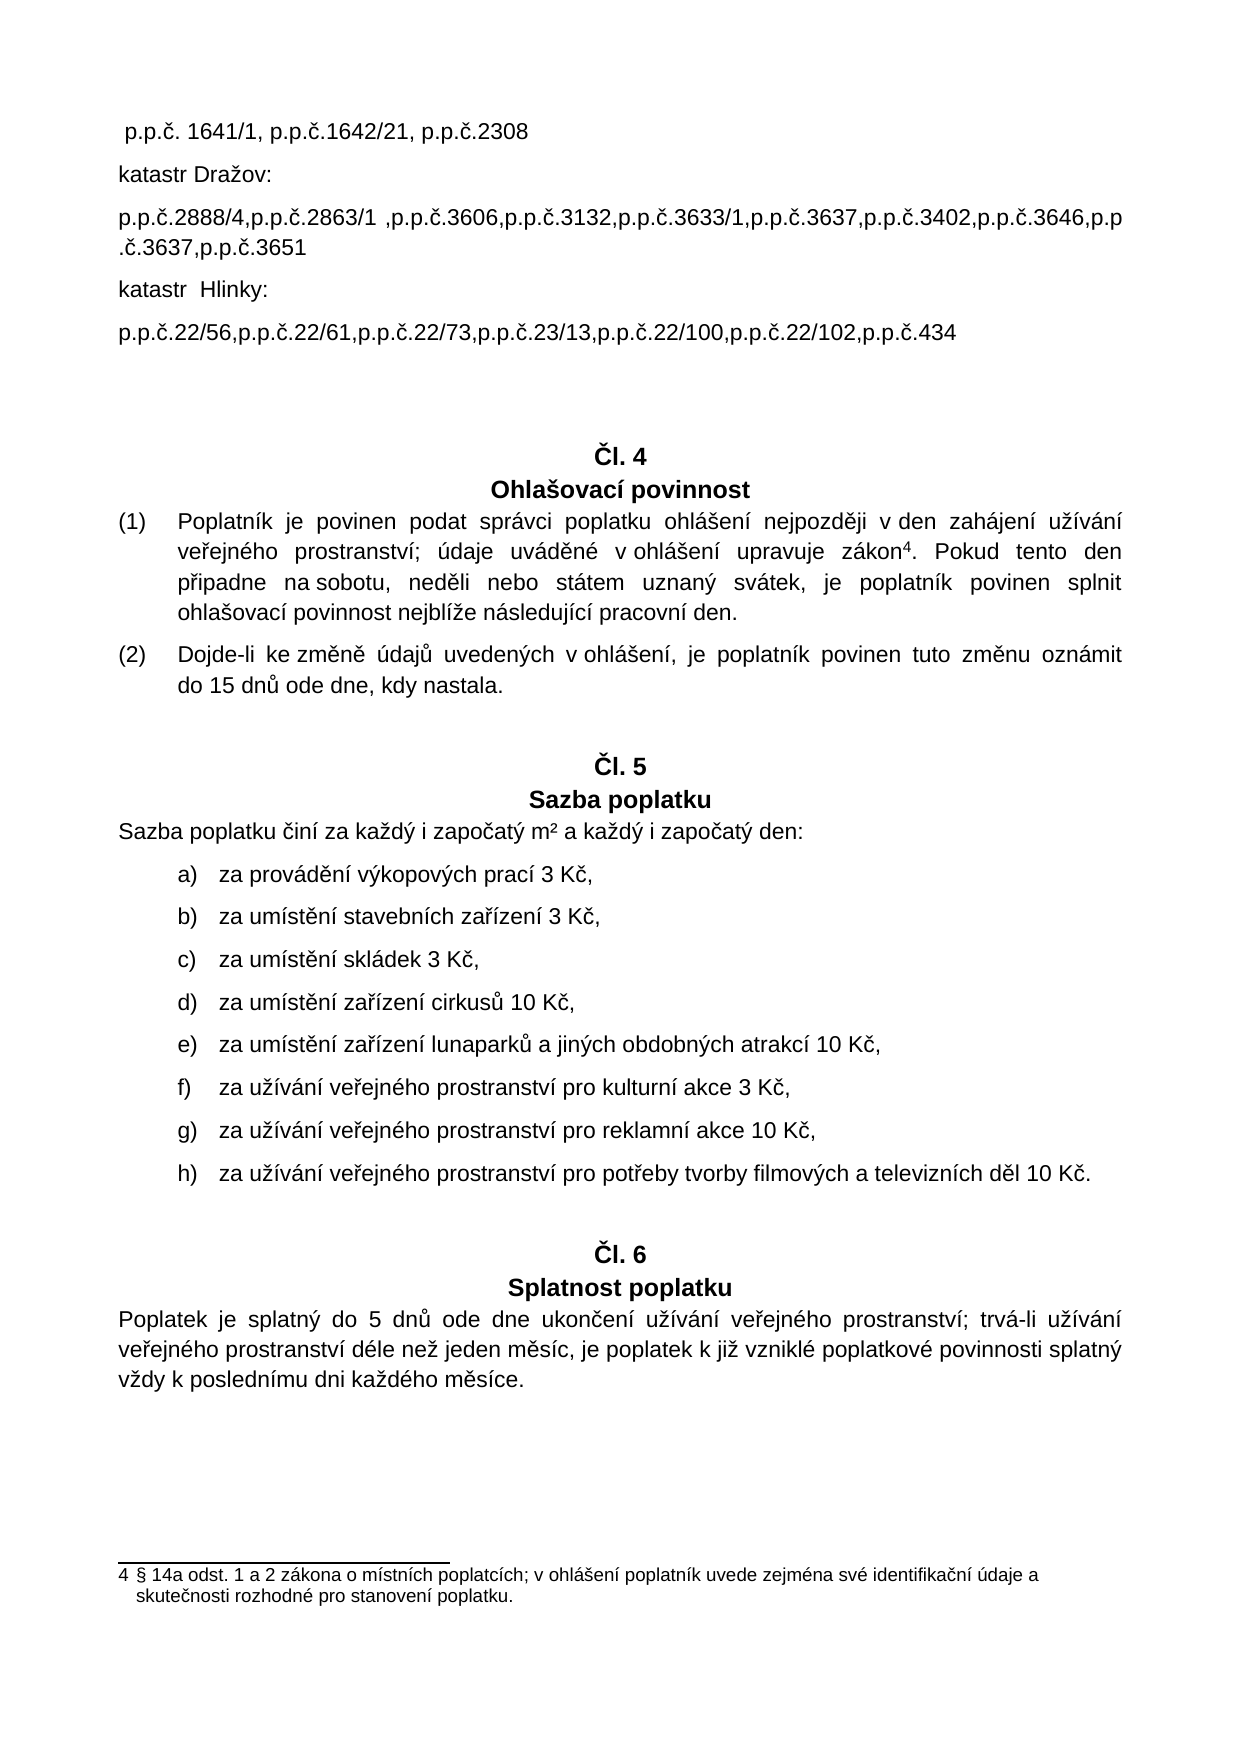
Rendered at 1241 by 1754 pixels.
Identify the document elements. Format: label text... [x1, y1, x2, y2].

text Poplatek je splatný do 5 dnů ode dne ukončení užívání veřejného prostranství; trvá-li užívání veřejného prostranství déle než jeden měsíc, je poplatek k již vzniklé poplatkové povinnosti splatný vždy k poslednímu dni každého měsíce. [118, 1306, 1122, 1393]
text p.p.č.2888/4,p.p.č.2863/1 ,p.p.č.3606,p.p.č.3132,p.p.č.3633/1,p.p.č.3637,p.p.č.3402,p.p.č.3646,p.p.č.3637,p.p.č.3651 [118, 203, 1122, 260]
list za umístění zařízení lunaparků a jiných obdobných atrakcí 10 Kč, [177, 1031, 1122, 1058]
list za užívání veřejného prostranství pro reklamní akce 10 Kč, [177, 1117, 1122, 1143]
subtitle Čl. 4 Ohlašovací povinnost [118, 442, 1122, 504]
subtitle Čl. 5 Sazba poplatku [118, 752, 1122, 814]
text katastr Hlinky: [118, 276, 1122, 303]
text Sazba poplatku činí za každý i započatý m² a každý i započatý den: [118, 818, 1122, 844]
text p.p.č. 1641/1, p.p.č.1642/21, p.p.č.2308 [118, 118, 1122, 144]
text katastr Dražov: [118, 161, 1122, 187]
text p.p.č.22/56,p.p.č.22/61,p.p.č.22/73,p.p.č.23/13,p.p.č.22/100,p.p.č.22/102,p.p.č.434 [118, 319, 1122, 346]
list Dojde-li ke změně údajů uvedených v ohlášení, je poplatník povinen tuto změnu oznámit do 15 dnů ode dne, kdy nastala. [118, 641, 1122, 698]
list za umístění stavebních zařízení 3 Kč, [177, 903, 1122, 930]
subtitle Čl. 6 Splatnost poplatku [118, 1240, 1122, 1302]
list Poplatník je povinen podat správci poplatku ohlášení nejpozději v den zahájení užívání veřejného prostranství; údaje uváděné v ohlášení upravuje zákon. Pokud tento den připadne na sobotu, neděli nebo státem uznaný svátek, je poplatník povinen splnit ohlašovací povinnost nejblíže následující pracovní den. [118, 508, 1122, 625]
list § 14a odst. 1 a 2 zákona o místních poplatcích; v ohlášení poplatník uvede zejména své identifikační údaje a skutečnosti rozhodné pro stanovení poplatku. [118, 1563, 1122, 1607]
list za užívání veřejného prostranství pro kulturní akce 3 Kč, [177, 1074, 1122, 1101]
list za umístění zařízení cirkusů 10 Kč, [177, 989, 1122, 1015]
list za umístění skládek 3 Kč, [177, 946, 1122, 972]
list za provádění výkopových prací 3 Kč, [177, 861, 1122, 887]
list za užívání veřejného prostranství pro potřeby tvorby filmových a televizních děl 10 Kč. [177, 1159, 1122, 1186]
